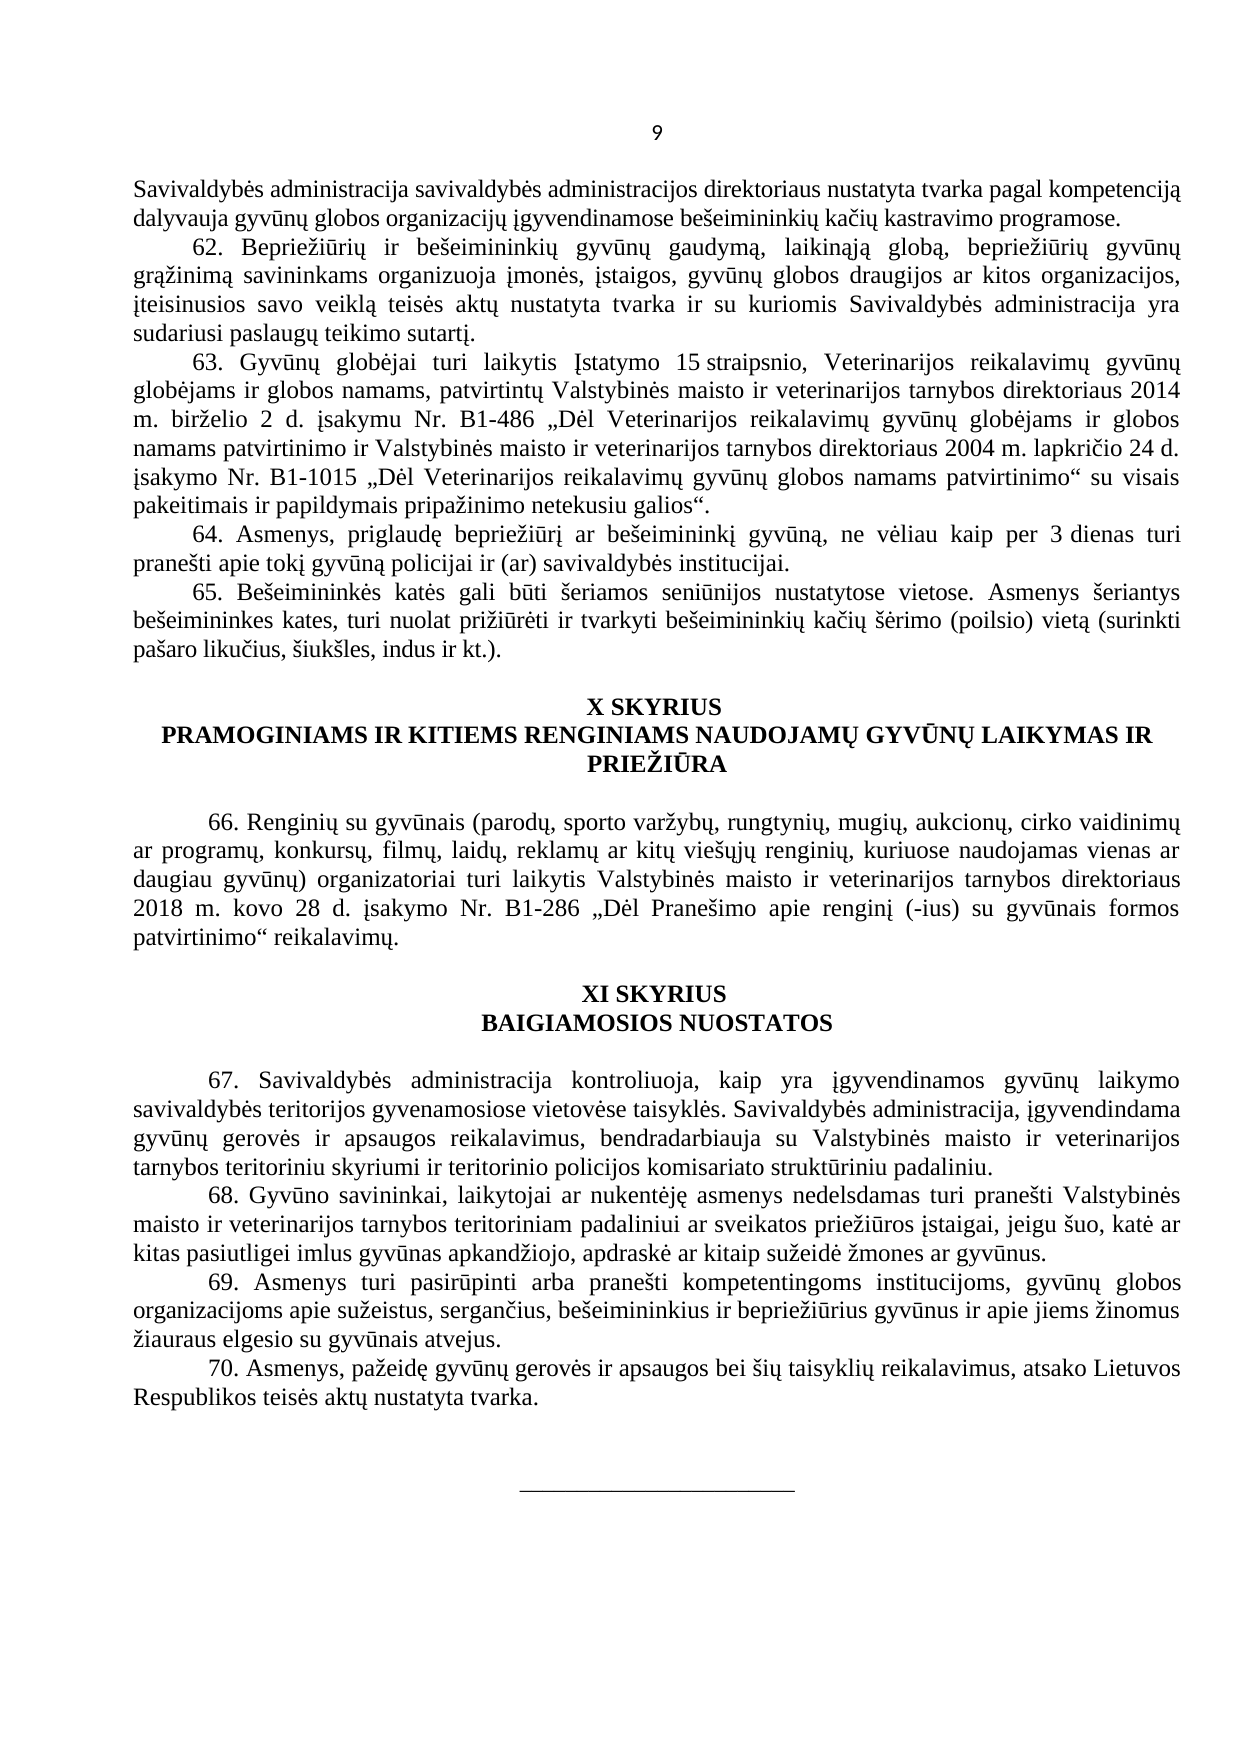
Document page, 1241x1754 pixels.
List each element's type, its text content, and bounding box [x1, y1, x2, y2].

text 64. Asmenys, priglaudę bepriežiūrį ar bešeimininkį gyvūną, ne vėliau kaip per 3 dienas turi pranešti apie tokį gyvūną policijai ir (ar) savivaldybės institucijai. [133, 519, 1181, 577]
text 68. Gyvūno savininkai, laikytojai ar nukentėję asmenys nedelsdamas turi pranešti Valstybinės maisto ir veterinarijos tarnybos teritoriniam padaliniui ar sveikatos priežiūros įstaigai, jeigu šuo, katė ar kitas pasiutligei imlus gyvūnas apkandžiojo, apdraskė ar kitaip sužeidė žmones ar gyvūnus. [133, 1180, 1181, 1267]
text 67. Savivaldybės administracija kontroliuoja, kaip yra įgyvendinamos gyvūnų laikymo savivaldybės teritorijos gyvenamosiose vietovėse taisyklės. Savivaldybės administracija, įgyvendindama gyvūnų gerovės ir apsaugos reikalavimus, bendradarbiauja su Valstybinės maisto ir veterinarijos tarnybos teritoriniu skyriumi ir teritorinio policijos komisariato struktūriniu padaliniu. [133, 1065, 1181, 1180]
text PRAMOGINIAMS IR KITIEMS RENGINIAMS NAUDOJAMŲ GYVŪNŲ LAIKYMAS IR PRIEŽIŪRA [133, 720, 1181, 778]
text 70. Asmenys, pažeidę gyvūnų gerovės ir apsaugos bei šių taisyklių reikalavimus, atsako Lietuvos Respublikos teisės aktų nustatyta tvarka. [133, 1353, 1181, 1410]
text BAIGIAMOSIOS NUOSTATOS [133, 1008, 1181, 1037]
text 66. Renginių su gyvūnais (parodų, sporto varžybų, rungtynių, mugių, aukcionų, cirko vaidinimų ar programų, konkursų, filmų, laidų, reklamų ar kitų viešųjų renginių, kuriuose naudojamas vienas ar daugiau gyvūnų) organizatoriai turi laikytis Valstybinės maisto ir veterinarijos tarnybos direktoriaus 2018 m. kovo 28 d. įsakymo Nr. B1-286 „Dėl Pranešimo apie renginį (-ius) su gyvūnais formos patvirtinimo“ reikalavimų. [133, 807, 1181, 950]
text 63. Gyvūnų globėjai turi laikytis Įstatymo 15 straipsnio, Veterinarijos reikalavimų gyvūnų globėjams ir globos namams, patvirtintų Valstybinės maisto ir veterinarijos tarnybos direktoriaus 2014 m. birželio 2 d. įsakymu Nr. B1-486 „Dėl Veterinarijos reikalavimų gyvūnų globėjams ir globos namams patvirtinimo ir Valstybinės maisto ir veterinarijos tarnybos direktoriaus 2004 m. lapkričio 24 d. įsakymo Nr. B1-1015 „Dėl Veterinarijos reikalavimų gyvūnų globos namams patvirtinimo“ su visais pakeitimais ir papildymais pripažinimo netekusiu galios“. [133, 347, 1181, 519]
text 69. Asmenys turi pasirūpinti arba pranešti kompetentingoms institucijoms, gyvūnų globos organizacijoms apie sužeistus, sergančius, bešeimininkius ir bepriežiūrius gyvūnus ir apie jiems žinomus žiauraus elgesio su gyvūnais atvejus. [133, 1267, 1181, 1353]
text 62. Bepriežiūrių ir bešeimininkių gyvūnų gaudymą, laikinąją globą, bepriežiūrių gyvūnų grąžinimą savininkams organizuoja įmonės, įstaigos, gyvūnų globos draugijos ar kitos organizacijos, įteisinusios savo veiklą teisės aktų nustatyta tvarka ir su kuriomis Savivaldybės administracija yra sudariusi paslaugų teikimo sutartį. [133, 232, 1181, 347]
text X SKYRIUS [133, 692, 1181, 720]
text 65. Bešeimininkės katės gali būti šeriamos seniūnijos nustatytose vietose. Asmenys šeriantys bešeimininkes kates, turi nuolat prižiūrėti ir tvarkyti bešeimininkių kačių šėrimo (poilsio) vietą (surinkti pašaro likučius, šiukšles, indus ir kt.). [133, 577, 1181, 663]
text ________________________ [133, 1468, 1181, 1494]
text Savivaldybės administracija savivaldybės administracijos direktoriaus nustatyta tvarka pagal kompetenciją dalyvauja gyvūnų globos organizacijų įgyvendinamose bešeimininkių kačių kastravimo programose. [133, 174, 1181, 232]
text XI SKYRIUS [133, 979, 1181, 1008]
